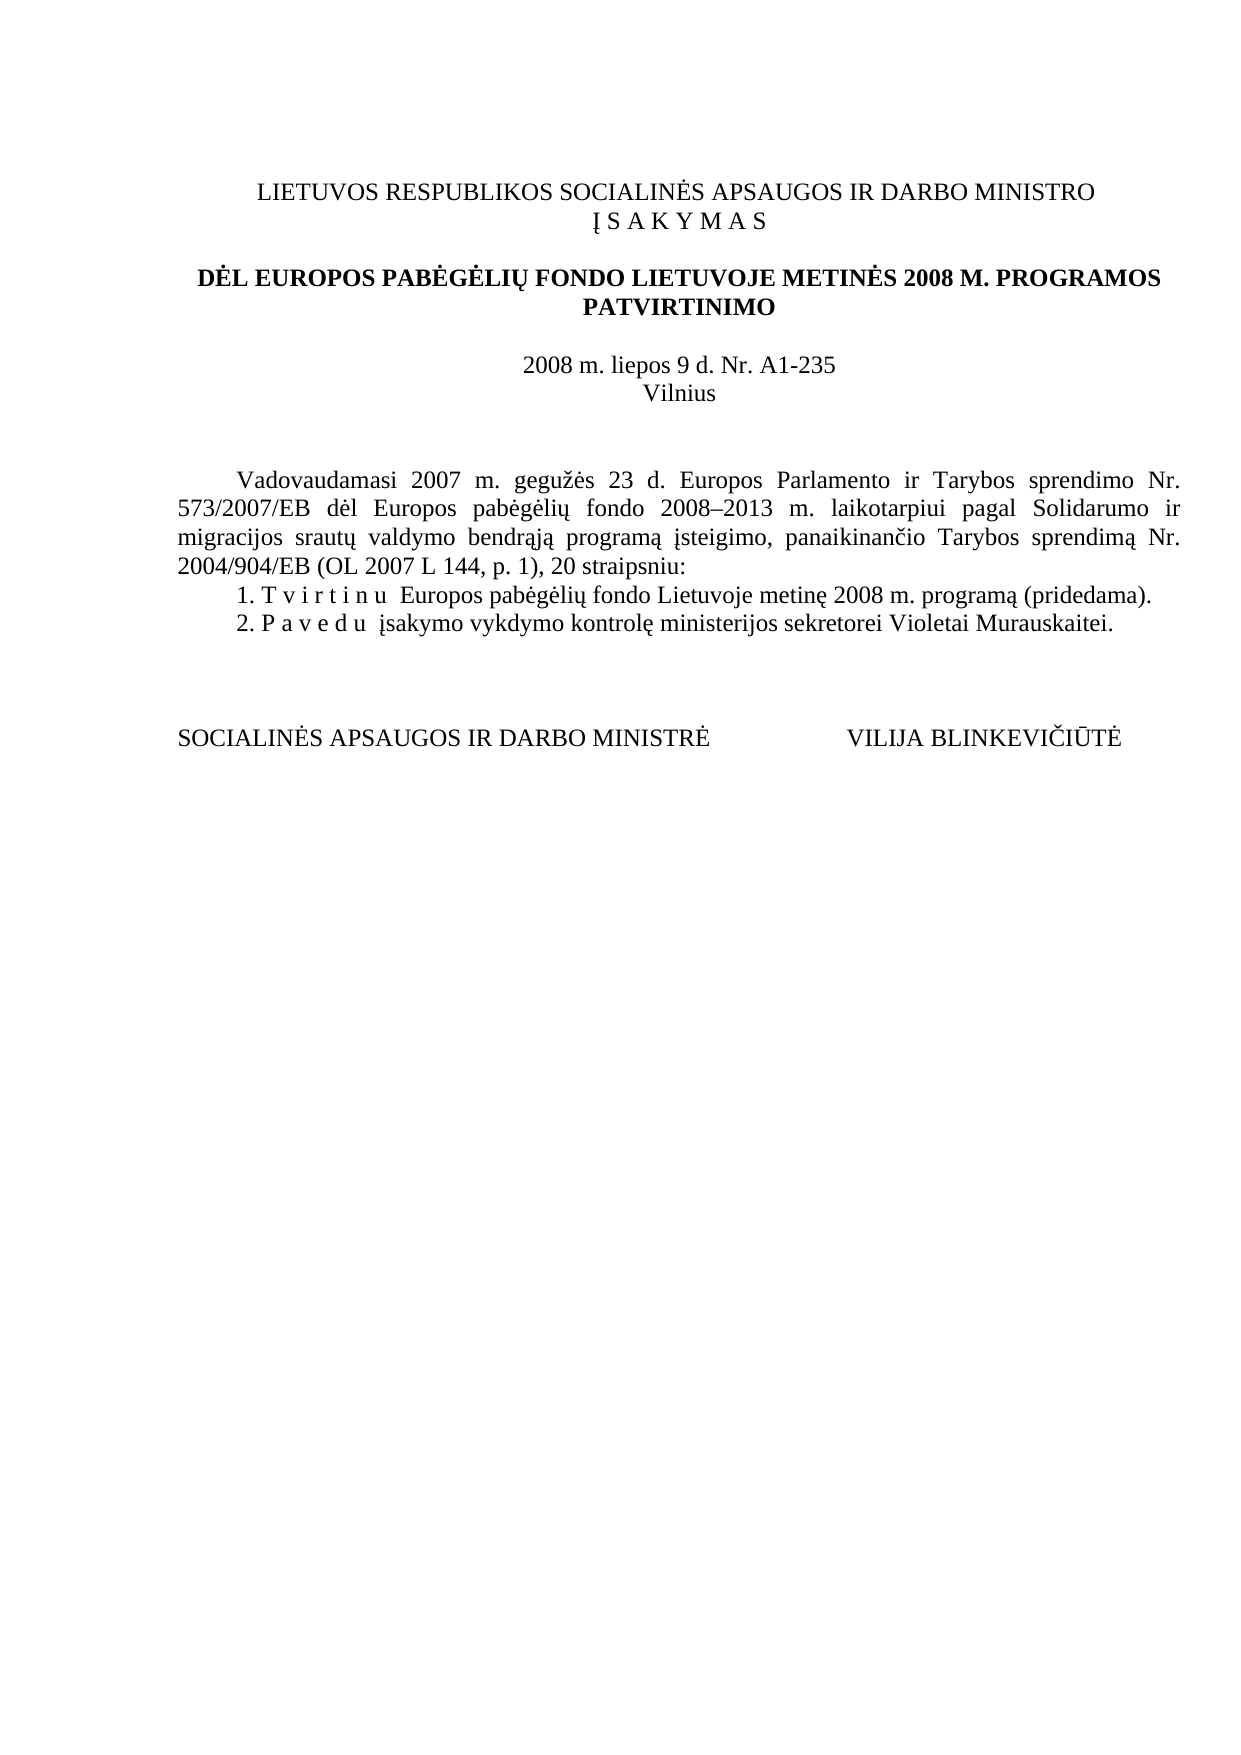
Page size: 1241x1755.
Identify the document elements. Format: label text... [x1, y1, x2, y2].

text 2. Pavedu įsakymo vykdymo kontrolę ministerijos sekretorei Violetai Murauskaitei. [177, 608, 1181, 637]
text LIETUVOS RESPUBLIKOS SOCIALINĖS APSAUGOS IR DARBO MINISTRO [177, 177, 1181, 206]
text ĮSAKYMAS [177, 206, 1181, 235]
text 2008 m. liepos 9 d. Nr. A1-235 [177, 350, 1181, 378]
text Vilnius [177, 378, 1181, 407]
text DĖL EUROPOS PABĖGĖLIŲ FONDO LIETUVOJE METINĖS 2008 M. PROGRAMOS PATVIRTINIMO [177, 263, 1181, 321]
text Vadovaudamasi 2007 m. gegužės 23 d. Europos Parlamento ir Tarybos sprendimo Nr. 573/2007/EB dėl Europos pabėgėlių fondo 2008–2013 m. laikotarpiui pagal Solidarumo ir migracijos srautų valdymo bendrąją programą įsteigimo, panaikinančio Tarybos sprendimą Nr. 2004/904/EB (OL 2007 L 144, p. 1), 20 straipsniu: [177, 465, 1181, 580]
text 1. Tvirtinu Europos pabėgėlių fondo Lietuvoje metinę 2008 m. programą (pridedama). [177, 580, 1181, 608]
text SOCIALINĖS APSAUGOS IR DARBO MINISTRĖ VILIJA BLINKEVIČIŪTĖ [177, 723, 1181, 752]
